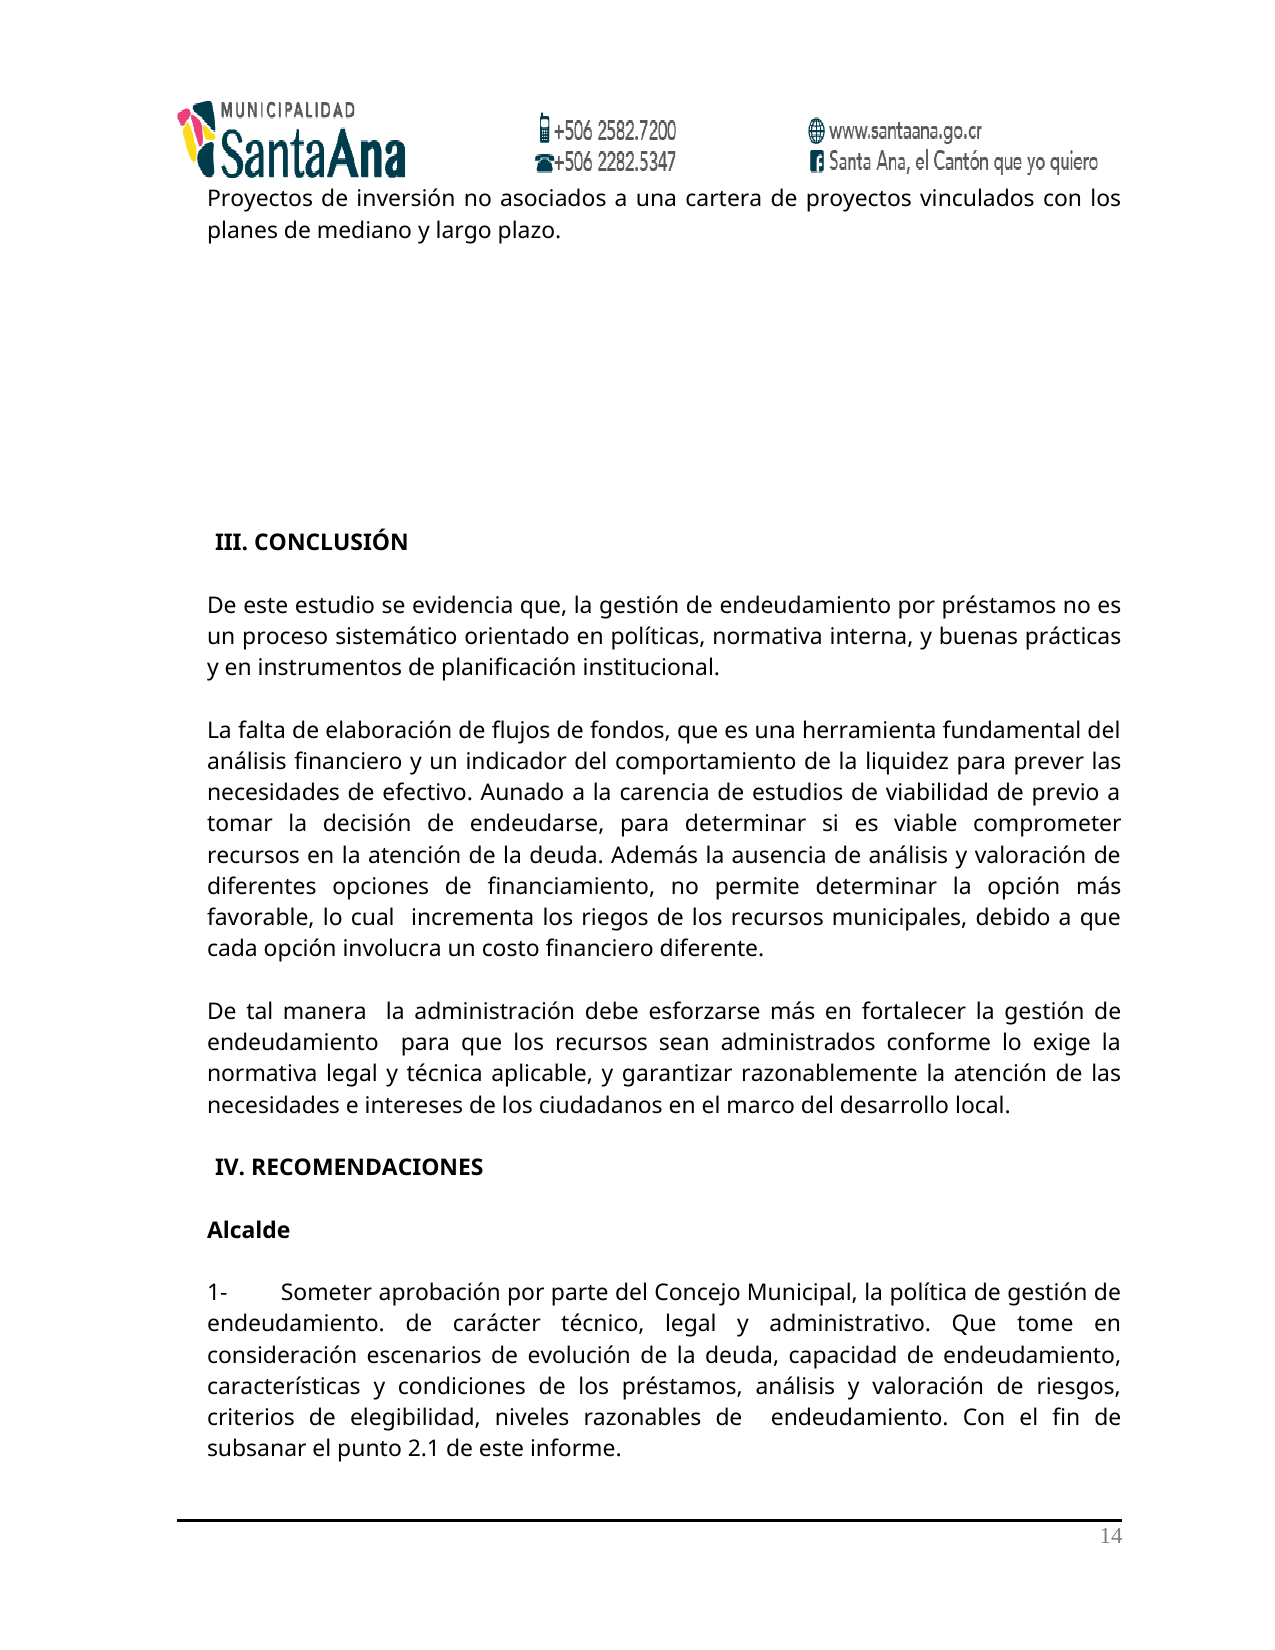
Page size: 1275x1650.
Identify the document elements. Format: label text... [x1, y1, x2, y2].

text III. CONCLUSIÓN [215, 526, 1122, 557]
text IV. RECOMENDACIONES [215, 1151, 1122, 1182]
list Someter aprobación por parte del Concejo Municipal, la política de gestión de endeudamiento. de carácter técnico, legal y administrativo. Que tome en consideración escenarios de evolución de la deuda, capacidad de endeudamiento, características y condiciones de los préstamos, análisis y valoración de riesgos, criterios de elegibilidad, niveles razonables de endeudamiento. Con el fin de subsanar el punto 2.1 de este informe. [207, 1276, 1122, 1463]
text Alcalde [207, 1213, 1122, 1245]
text La falta de elaboración de flujos de fondos, que es una herramienta fundamental del análisis financiero y un indicador del comportamiento de la liquidez para prever las necesidades de efectivo. Aunado a la carencia de estudios de viabilidad de previo a tomar la decisión de endeudarse, para determinar si es viable comprometer recursos en la atención de la deuda. Además la ausencia de análisis y valoración de diferentes opciones de financiamiento, no permite determinar la opción más favorable, lo cual incrementa los riegos de los recursos municipales, debido a que cada opción involucra un costo financiero diferente. [207, 713, 1122, 963]
text Proyectos de inversión no asociados a una cartera de proyectos vinculados con los planes de mediano y largo plazo. [207, 182, 1122, 245]
text De este estudio se evidencia que, la gestión de endeudamiento por préstamos no es un proceso sistemático orientado en políticas, normativa interna, y buenas prácticas y en instrumentos de planificación institucional. [207, 588, 1122, 682]
text De tal manera la administración debe esforzarse más en fortalecer la gestión de endeudamiento para que los recursos sean administrados conforme lo exige la normativa legal y técnica aplicable, y garantizar razonablemente la atención de las necesidades e intereses de los ciudadanos en el marco del desarrollo local. [207, 995, 1122, 1120]
